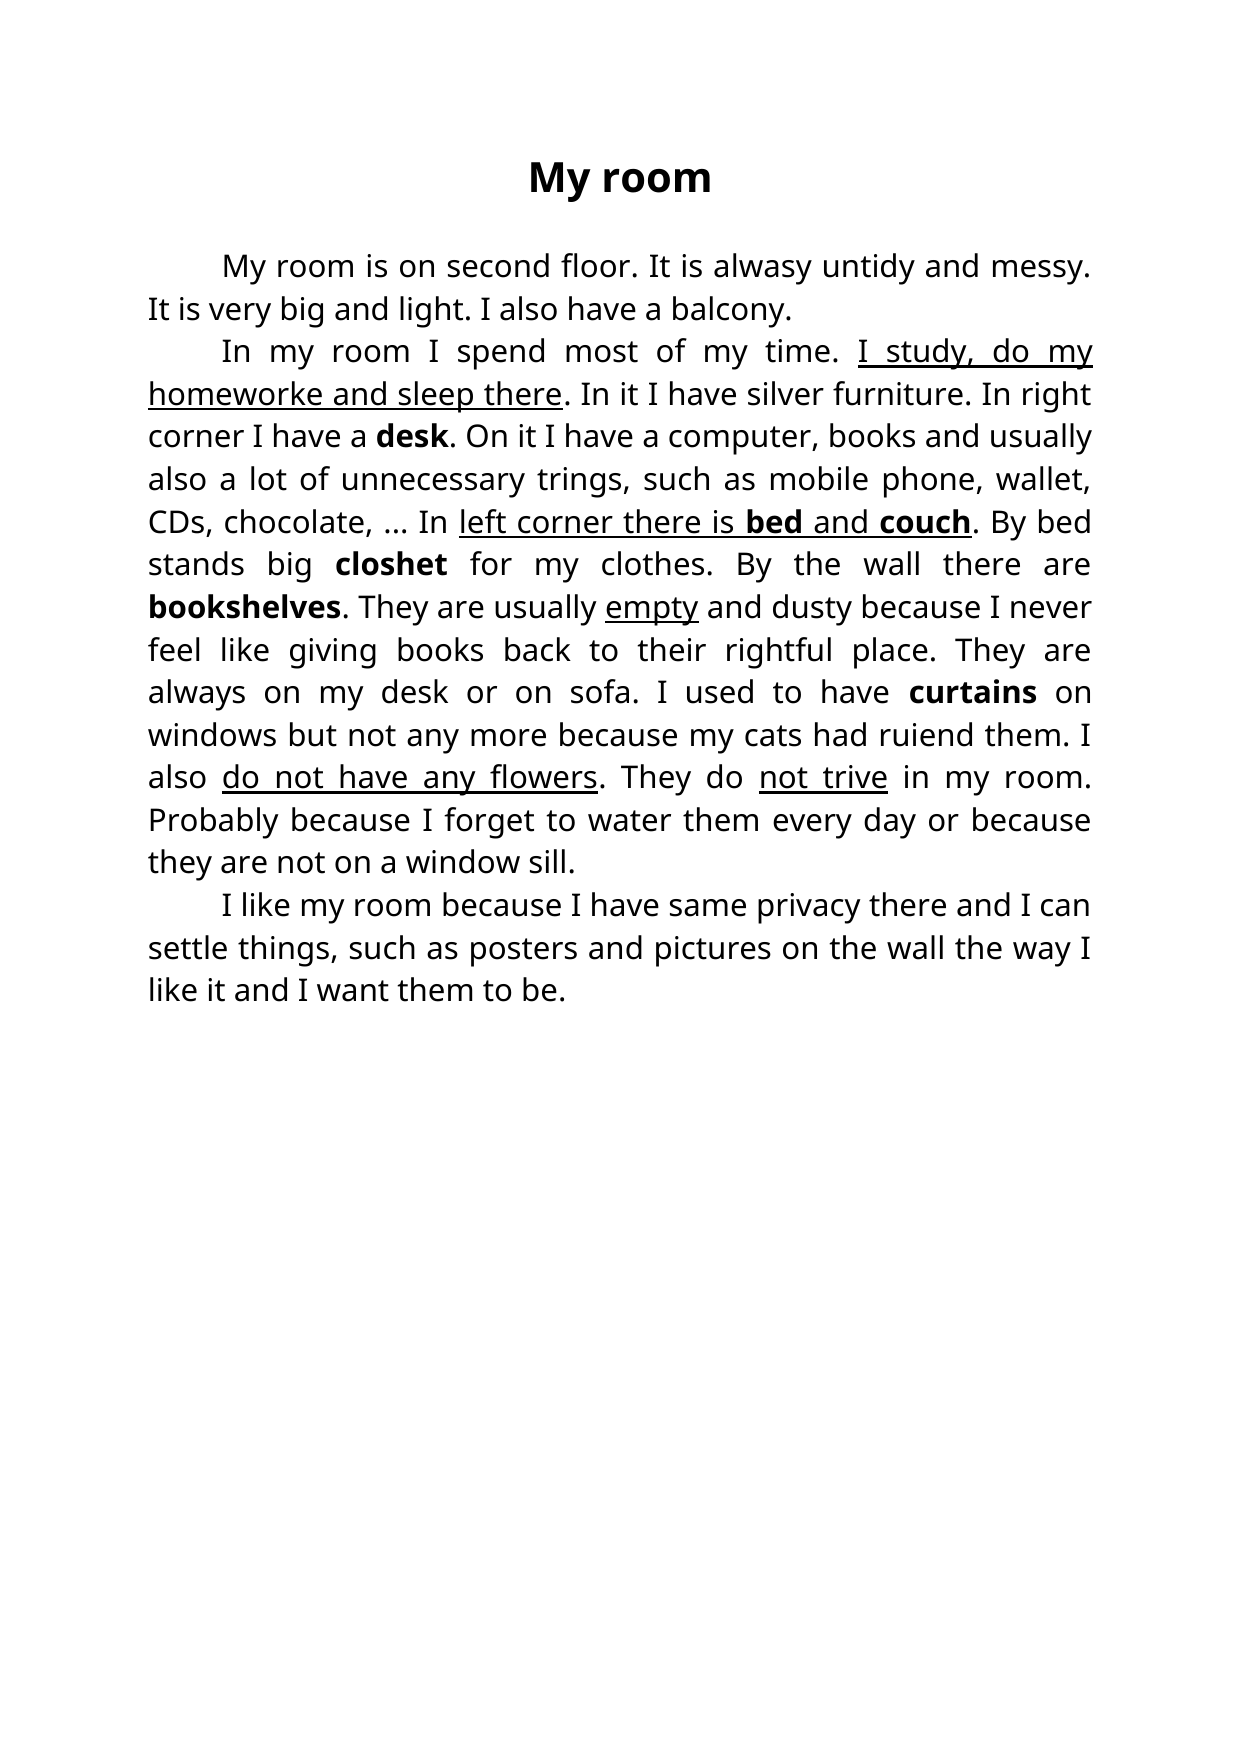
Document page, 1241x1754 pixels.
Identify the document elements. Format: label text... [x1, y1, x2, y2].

text I like my room because I have same privacy there and I can settle things, such as posters and pictures on the wall the way I like it and I want them to be. [148, 883, 1093, 1011]
text My room [148, 148, 1093, 204]
text In my room I spend most of my time. I study, do my homeworke and sleep there. In it I have silver furniture. In right corner I have a desk. On it I have a computer, books and usually also a lot of unnecessary trings, such as mobile phone, wallet, CDs, chocolate, ... In left corner there is bed and couch. By bed stands big closhet for my clothes. By the wall there are bookshelves. They are usually empty and dusty because I never feel like giving books back to their rightful place. They are always on my desk or on sofa. I used to have curtains on windows but not any more because my cats had ruiend them. I also do not have any flowers. They do not trive in my room. Probably because I forget to water them every day or because they are not on a window sill. [148, 329, 1093, 883]
text My room is on second floor. It is alwasy untidy and messy. It is very big and light. I also have a balcony. [148, 244, 1093, 329]
